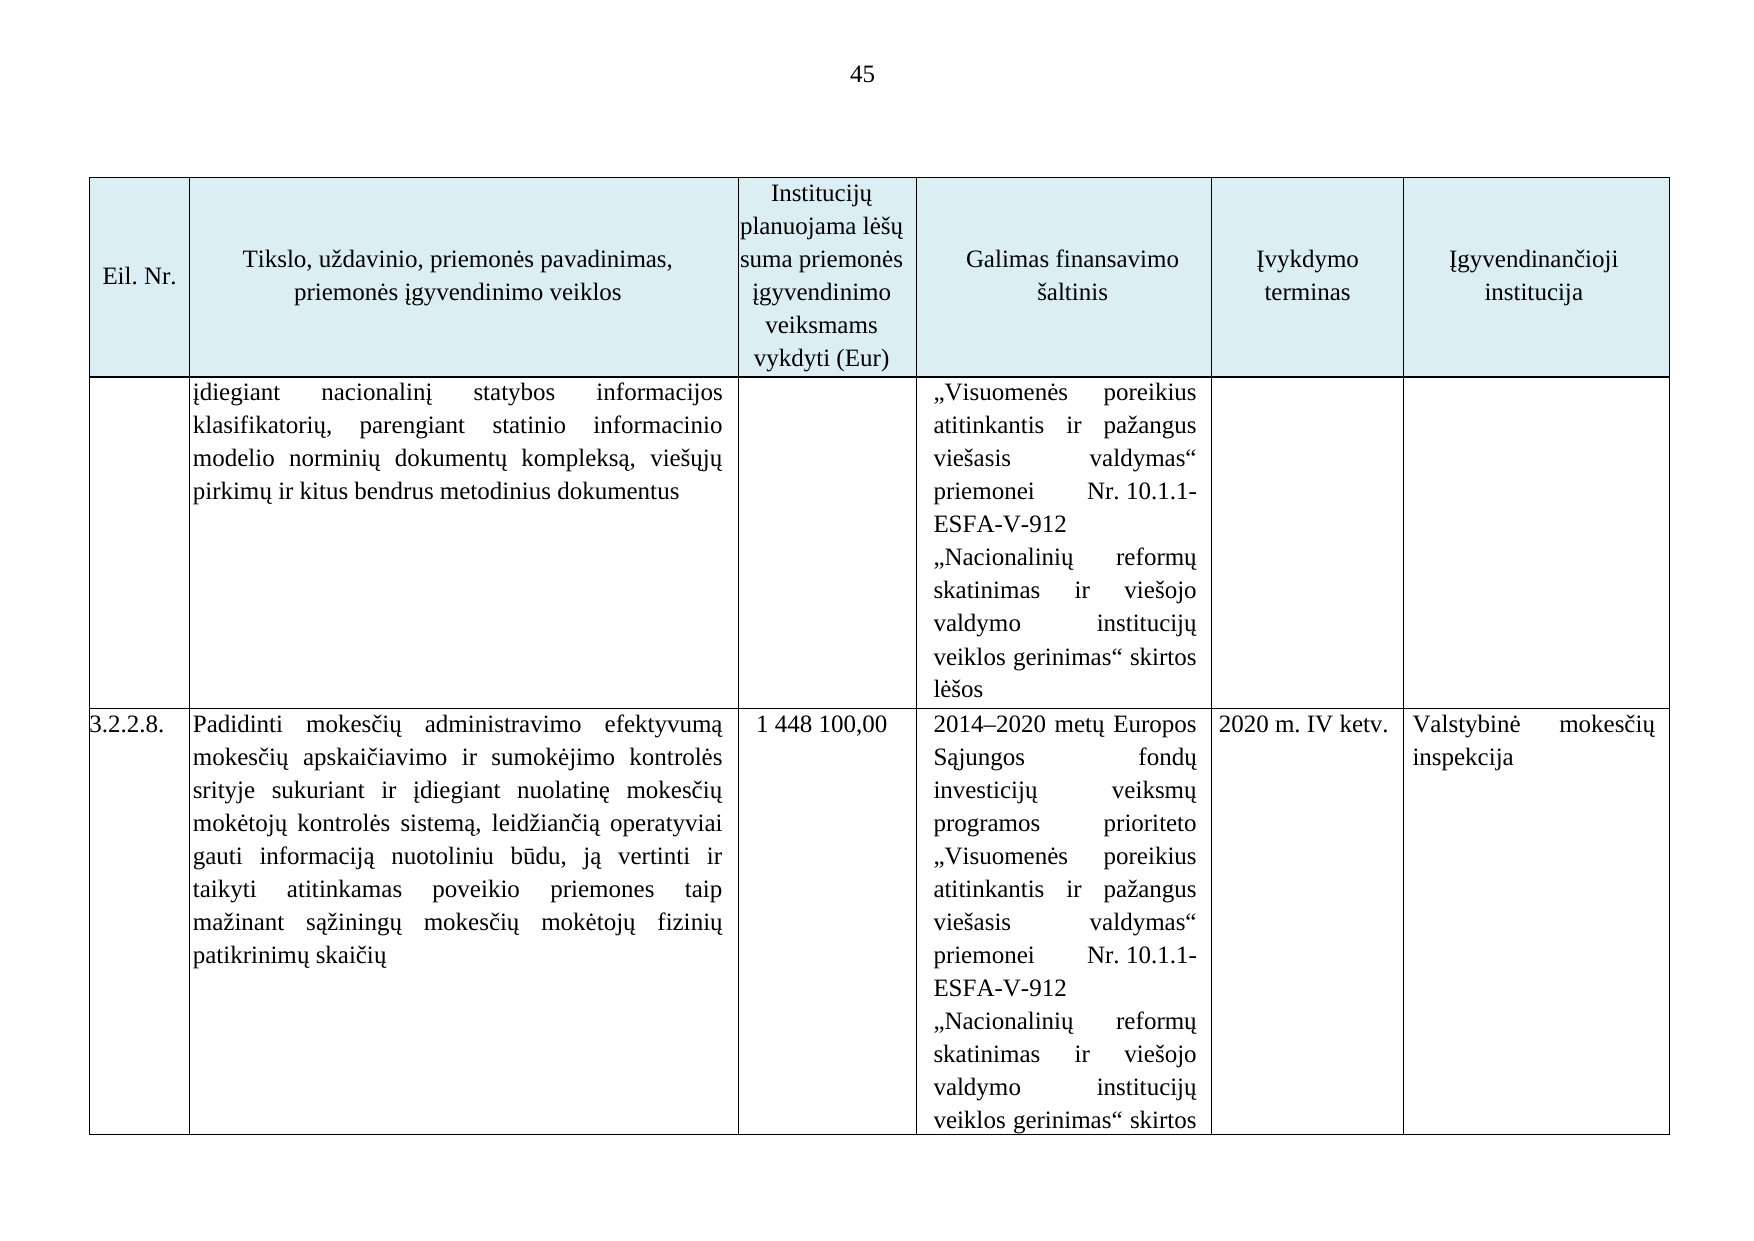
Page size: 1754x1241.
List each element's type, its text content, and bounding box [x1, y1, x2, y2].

table_cell įdiegiant nacionalinį statybos informacijos klasifikatorių, parengiant statinio informacinio modelio norminių dokumentų kompleksą, viešųjų pirkimų ir kitus bendrus metodinius dokumentus [190, 378, 738, 708]
table_cell Padidinti mokesčių administravimo efektyvumą mokesčių apskaičiavimo ir sumokėjimo kontrolės srityje sukuriant ir įdiegiant nuolatinę mokesčių mokėtojų kontrolės sistemą, leidžiančią operatyviai gauti informaciją nuotoliniu būdu, ją vertinti ir taikyti atitinkamas poveikio priemones taip mažinant sąžiningų mokesčių mokėtojų fizinių patikrinimų skaičių [190, 709, 738, 1134]
table_cell 1 448 100,00 [739, 709, 916, 1134]
table_cell Valstybinė mokesčių inspekcija [1404, 709, 1669, 1134]
table_cell [1212, 378, 1403, 708]
table_cell [1404, 378, 1669, 708]
table_cell [90, 378, 189, 708]
table_header Galimas finansavimo šaltinis [917, 178, 1211, 376]
table_header Įgyvendinančioji institucija [1404, 178, 1669, 376]
table_cell 2020 m. IV ketv. [1212, 709, 1403, 1134]
table_cell 2014–2020 metų Europos Sąjungos fondų investicijų veiksmų programos prioriteto „Visuomenės poreikius atitinkantis ir pažangus viešasis valdymas“ priemonei Nr. 10.1.1-ESFA-V-912 „Nacionalinių reformų skatinimas ir viešojo valdymo institucijų veiklos gerinimas“ skirtos [917, 709, 1211, 1134]
table_header Eil. Nr. [90, 178, 189, 376]
table_header Institucijų planuojama lėšų suma priemonės įgyvendinimo veiksmams vykdyti (Eur) [739, 178, 916, 376]
table_cell „Visuomenės poreikius atitinkantis ir pažangus viešasis valdymas“ priemonei Nr. 10.1.1-ESFA-V-912 „Nacionalinių reformų skatinimas ir viešojo valdymo institucijų veiklos gerinimas“ skirtos lėšos [917, 378, 1211, 708]
table_header Įvykdymo terminas [1212, 178, 1403, 376]
table_cell 3.2.2.8. [90, 709, 189, 1134]
table_cell [739, 378, 916, 708]
table_header Tikslo, uždavinio, priemonės pavadinimas, priemonės įgyvendinimo veiklos [190, 178, 738, 376]
